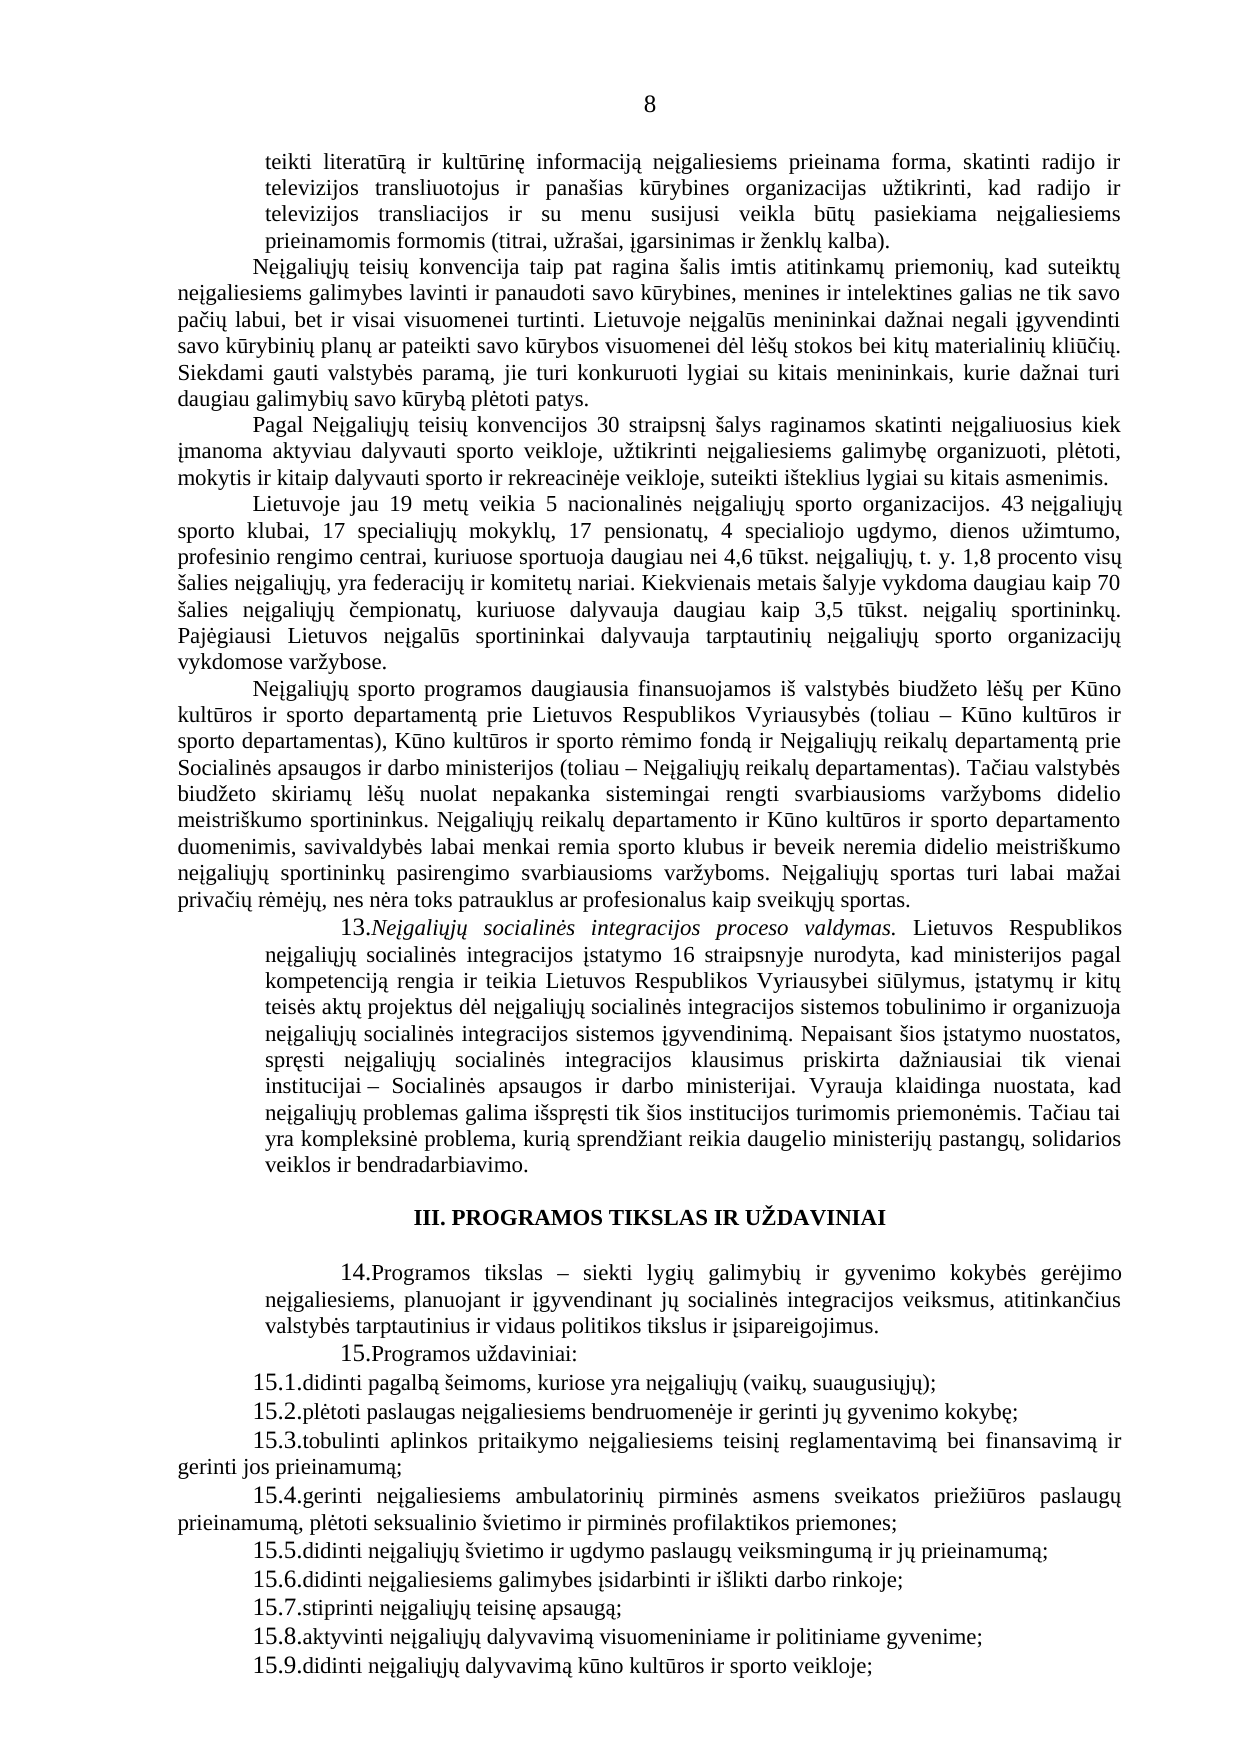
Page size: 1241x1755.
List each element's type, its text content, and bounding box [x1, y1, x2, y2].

list Programos uždaviniai: [177, 1338, 1122, 1367]
list didinti neįgaliųjų dalyvavimą kūno kultūros ir sporto veikloje; [177, 1650, 1122, 1679]
list gerinti neįgaliesiems ambulatorinių pirminės asmens sveikatos priežiūros paslaugų prieinamumą, plėtoti seksualinio švietimo ir pirminės profilaktikos priemones; [177, 1480, 1122, 1535]
list teikti literatūrą ir kultūrinę informaciją neįgaliesiems prieinama forma, skatinti radijo ir televizijos transliuotojus ir panašias kūrybines organizacijas užtikrinti, kad radijo ir televizijos transliacijos ir su menu susijusi veikla būtų pasiekiama neįgaliesiems prieinamomis formomis (titrai, užrašai, įgarsinimas ir ženklų kalba). [177, 148, 1122, 253]
text Neįgaliųjų teisių konvencija taip pat ragina šalis imtis atitinkamų priemonių, kad suteiktų neįgaliesiems galimybes lavinti ir panaudoti savo kūrybines, menines ir intelektines galias ne tik savo pačių labui, bet ir visai visuomenei turtinti. Lietuvoje neįgalūs menininkai dažnai negali įgyvendinti savo kūrybinių planų ar pateikti savo kūrybos visuomenei dėl lėšų stokos bei kitų materialinių kliūčių. Siekdami gauti valstybės paramą, jie turi konkuruoti lygiai su kitais menininkais, kurie dažnai turi daugiau galimybių savo kūrybą plėtoti patys. [177, 253, 1122, 411]
list aktyvinti neįgaliųjų dalyvavimą visuomeniniame ir politiniame gyvenime; [177, 1621, 1122, 1650]
text Neįgaliųjų sporto programos daugiausia finansuojamos iš valstybės biudžeto lėšų per Kūno kultūros ir sporto departamentą prie Lietuvos Respublikos Vyriausybės (toliau – Kūno kultūros ir sporto departamentas), Kūno kultūros ir sporto rėmimo fondą ir Neįgaliųjų reikalų departamentą prie Socialinės apsaugos ir darbo ministerijos (toliau – Neįgaliųjų reikalų departamentas). Tačiau valstybės biudžeto skiriamų lėšų nuolat nepakanka sistemingai rengti svarbiausioms varžyboms didelio meistriškumo sportininkus. Neįgaliųjų reikalų departamento ir Kūno kultūros ir sporto departamento duomenimis, savivaldybės labai menkai remia sporto klubus ir beveik neremia didelio meistriškumo neįgaliųjų sportininkų pasirengimo svarbiausioms varžyboms. Neįgaliųjų sportas turi labai mažai privačių rėmėjų, nes nėra toks patrauklus ar profesionalus kaip sveikųjų sportas. [177, 675, 1122, 912]
list plėtoti paslaugas neįgaliesiems bendruomenėje ir gerinti jų gyvenimo kokybę; [177, 1396, 1122, 1425]
list didinti neįgaliesiems galimybes įsidarbinti ir išlikti darbo rinkoje; [177, 1564, 1122, 1592]
list Programos tikslas – siekti lygių galimybių ir gyvenimo kokybės gerėjimo neįgaliesiems, planuojant ir įgyvendinant jų socialinės integracijos veiksmus, atitinkančius valstybės tarptautinius ir vidaus politikos tikslus ir įsipareigojimus. [177, 1257, 1122, 1338]
text III. Programos tikslas ir uždaviniai [177, 1204, 1122, 1231]
list didinti pagalbą šeimoms, kuriose yra neįgaliųjų (vaikų, suaugusiųjų); [177, 1367, 1122, 1396]
list stiprinti neįgaliųjų teisinę apsaugą; [177, 1592, 1122, 1621]
list Neįgaliųjų socialinės integracijos proceso valdymas. Lietuvos Respublikos neįgaliųjų socialinės integracijos įstatymo 16 straipsnyje nurodyta, kad ministerijos pagal kompetenciją rengia ir teikia Lietuvos Respublikos Vyriausybei siūlymus, įstatymų ir kitų teisės aktų projektus dėl neįgaliųjų socialinės integracijos sistemos tobulinimo ir organizuoja neįgaliųjų socialinės integracijos sistemos įgyvendinimą. Nepaisant šios įstatymo nuostatos, spręsti neįgaliųjų socialinės integracijos klausimus priskirta dažniausiai tik vienai institucijai – Socialinės apsaugos ir darbo ministerijai. Vyrauja klaidinga nuostata, kad neįgaliųjų problemas galima išspręsti tik šios institucijos turimomis priemonėmis. Tačiau tai yra kompleksinė problema, kurią sprendžiant reikia daugelio ministerijų pastangų, solidarios veiklos ir bendradarbiavimo. [177, 912, 1122, 1178]
text Pagal Neįgaliųjų teisių konvencijos 30 straipsnį šalys raginamos skatinti neįgaliuosius kiek įmanoma aktyviau dalyvauti sporto veikloje, užtikrinti neįgaliesiems galimybę organizuoti, plėtoti, mokytis ir kitaip dalyvauti sporto ir rekreacinėje veikloje, suteikti išteklius lygiai su kitais asmenimis. [177, 411, 1122, 490]
text Lietuvoje jau 19 metų veikia 5 nacionalinės neįgaliųjų sporto organizacijos. 43 neįgaliųjų sporto klubai, 17 specialiųjų mokyklų, 17 pensionatų, 4 specialiojo ugdymo, dienos užimtumo, profesinio rengimo centrai, kuriuose sportuoja daugiau nei 4,6 tūkst. neįgaliųjų, t. y. 1,8 procento visų šalies neįgaliųjų, yra federacijų ir komitetų nariai. Kiekvienais metais šalyje vykdoma daugiau kaip 70 šalies neįgaliųjų čempionatų, kuriuose dalyvauja daugiau kaip 3,5 tūkst. neįgalių sportininkų. Pajėgiausi Lietuvos neįgalūs sportininkai dalyvauja tarptautinių neįgaliųjų sporto organizacijų vykdomose varžybose. [177, 490, 1122, 675]
list didinti neįgaliųjų švietimo ir ugdymo paslaugų veiksmingumą ir jų prieinamumą; [177, 1535, 1122, 1564]
list tobulinti aplinkos pritaikymo neįgaliesiems teisinį reglamentavimą bei finansavimą ir gerinti jos prieinamumą; [177, 1425, 1122, 1480]
